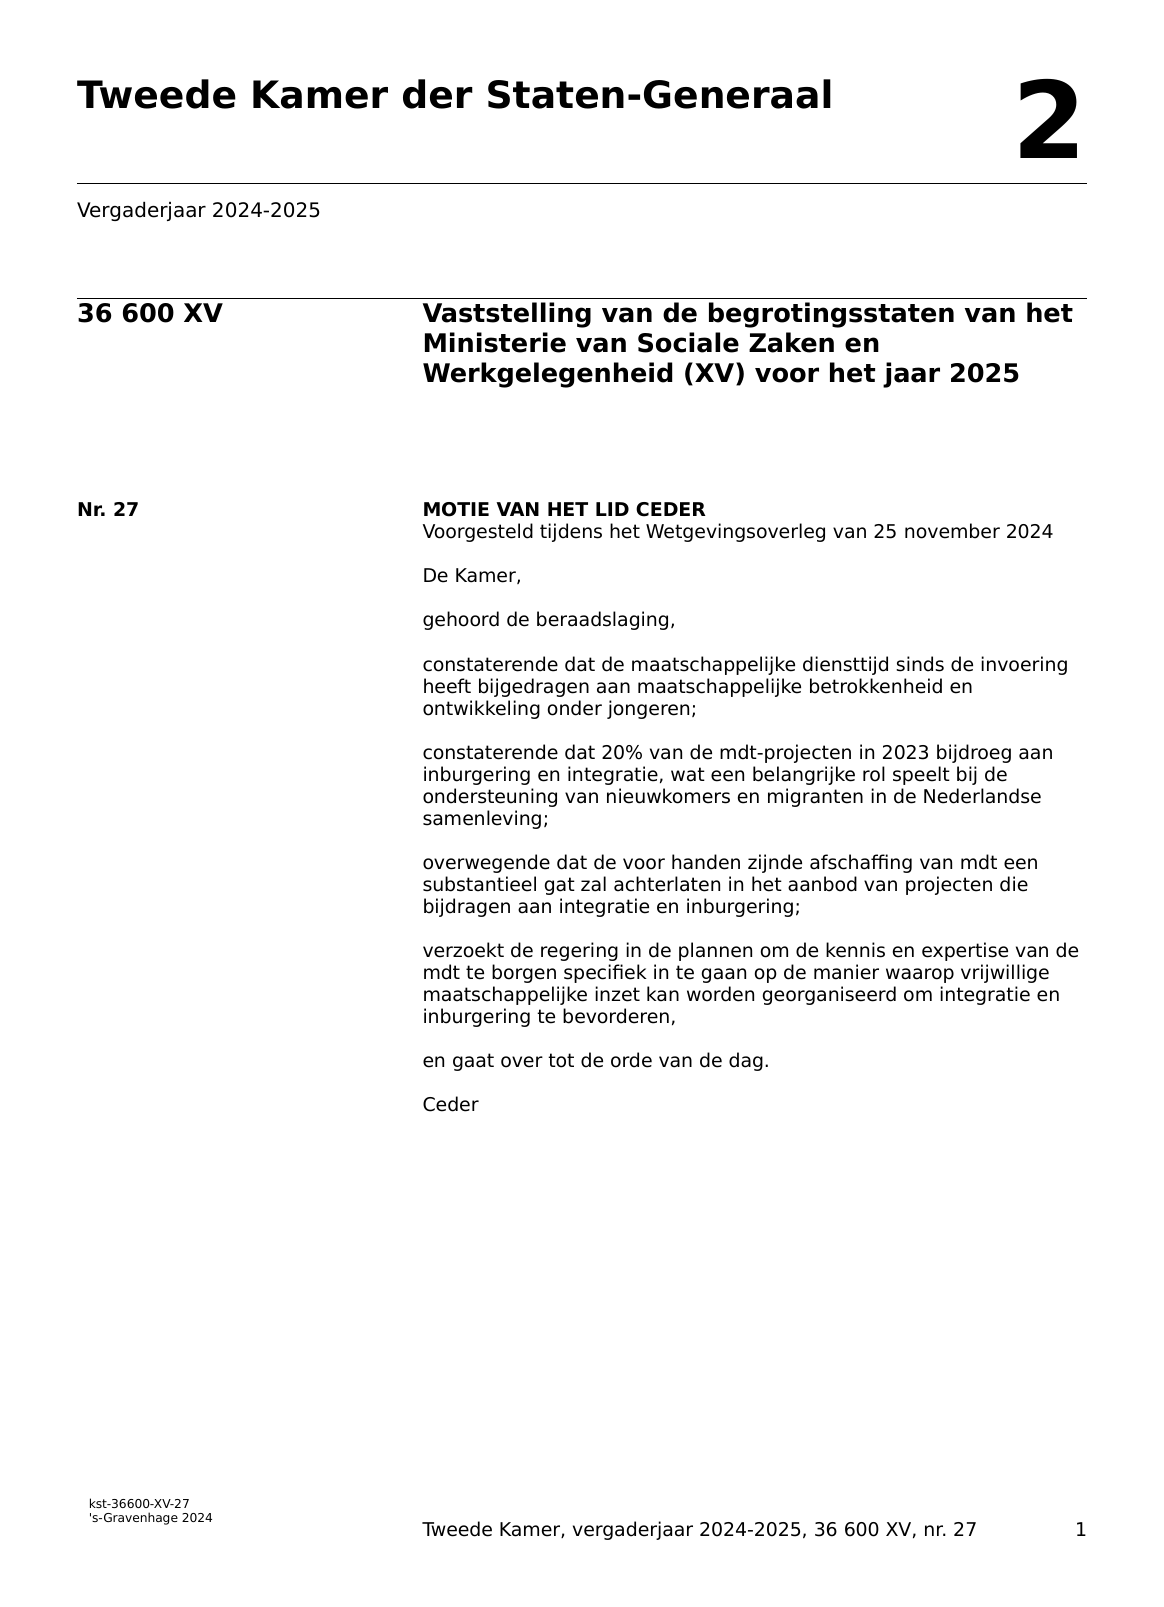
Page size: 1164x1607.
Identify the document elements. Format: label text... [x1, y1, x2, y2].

text Voorgesteld tijdens het Wetgevingsoverleg van 25 november 2024 [422, 521, 1087, 543]
text Ceder [422, 1094, 1087, 1116]
text verzoekt de regering in de plannen om de kennis en expertise van de mdt te borgen specifiek in te gaan op de manier waarop vrijwillige maatschappelijke inzet kan worden georganiseerd om integratie en inburgering te bevorderen, [422, 940, 1087, 1028]
table_cell Vergaderjaar 2024-2025 [77, 184, 1087, 298]
text constaterende dat de maatschappelijke diensttijd sinds de invoering heeft bijgedragen aan maatschappelijke betrokkenheid en ontwikkeling onder jongeren; [422, 653, 1087, 719]
table_header Tweede Kamer der Staten-Generaal [77, 59, 886, 183]
text kst-36600-XV-27 [88, 1497, 323, 1511]
table_header 2 [886, 59, 1087, 183]
text overwegende dat de voor handen zijnde afschaffing van mdt een substantieel gat zal achterlaten in het aanbod van projecten die bijdragen aan integratie en inburgering; [422, 852, 1087, 918]
text 's-Gravenhage 2024 [88, 1511, 323, 1525]
text en gaat over tot de orde van de dag. [422, 1050, 1087, 1072]
text De Kamer, [422, 565, 1087, 587]
text gehoord de beraadslaging, [422, 609, 1087, 631]
text constaterende dat 20% van de mdt-projecten in 2023 bijdroeg aan inburgering en integratie, wat een belangrijke rol speelt bij de ondersteuning van nieuwkomers en migranten in de Nederlandse samenleving; [422, 742, 1087, 829]
subtitle Nr. 27 MOTIE VAN HET LID CEDER [77, 499, 1087, 521]
subtitle 36 600 XV Vaststelling van de begrotingsstaten van het Ministerie van Sociale Zaken en Werkgelegenheid (XV) voor het jaar 2025 [77, 299, 1087, 388]
